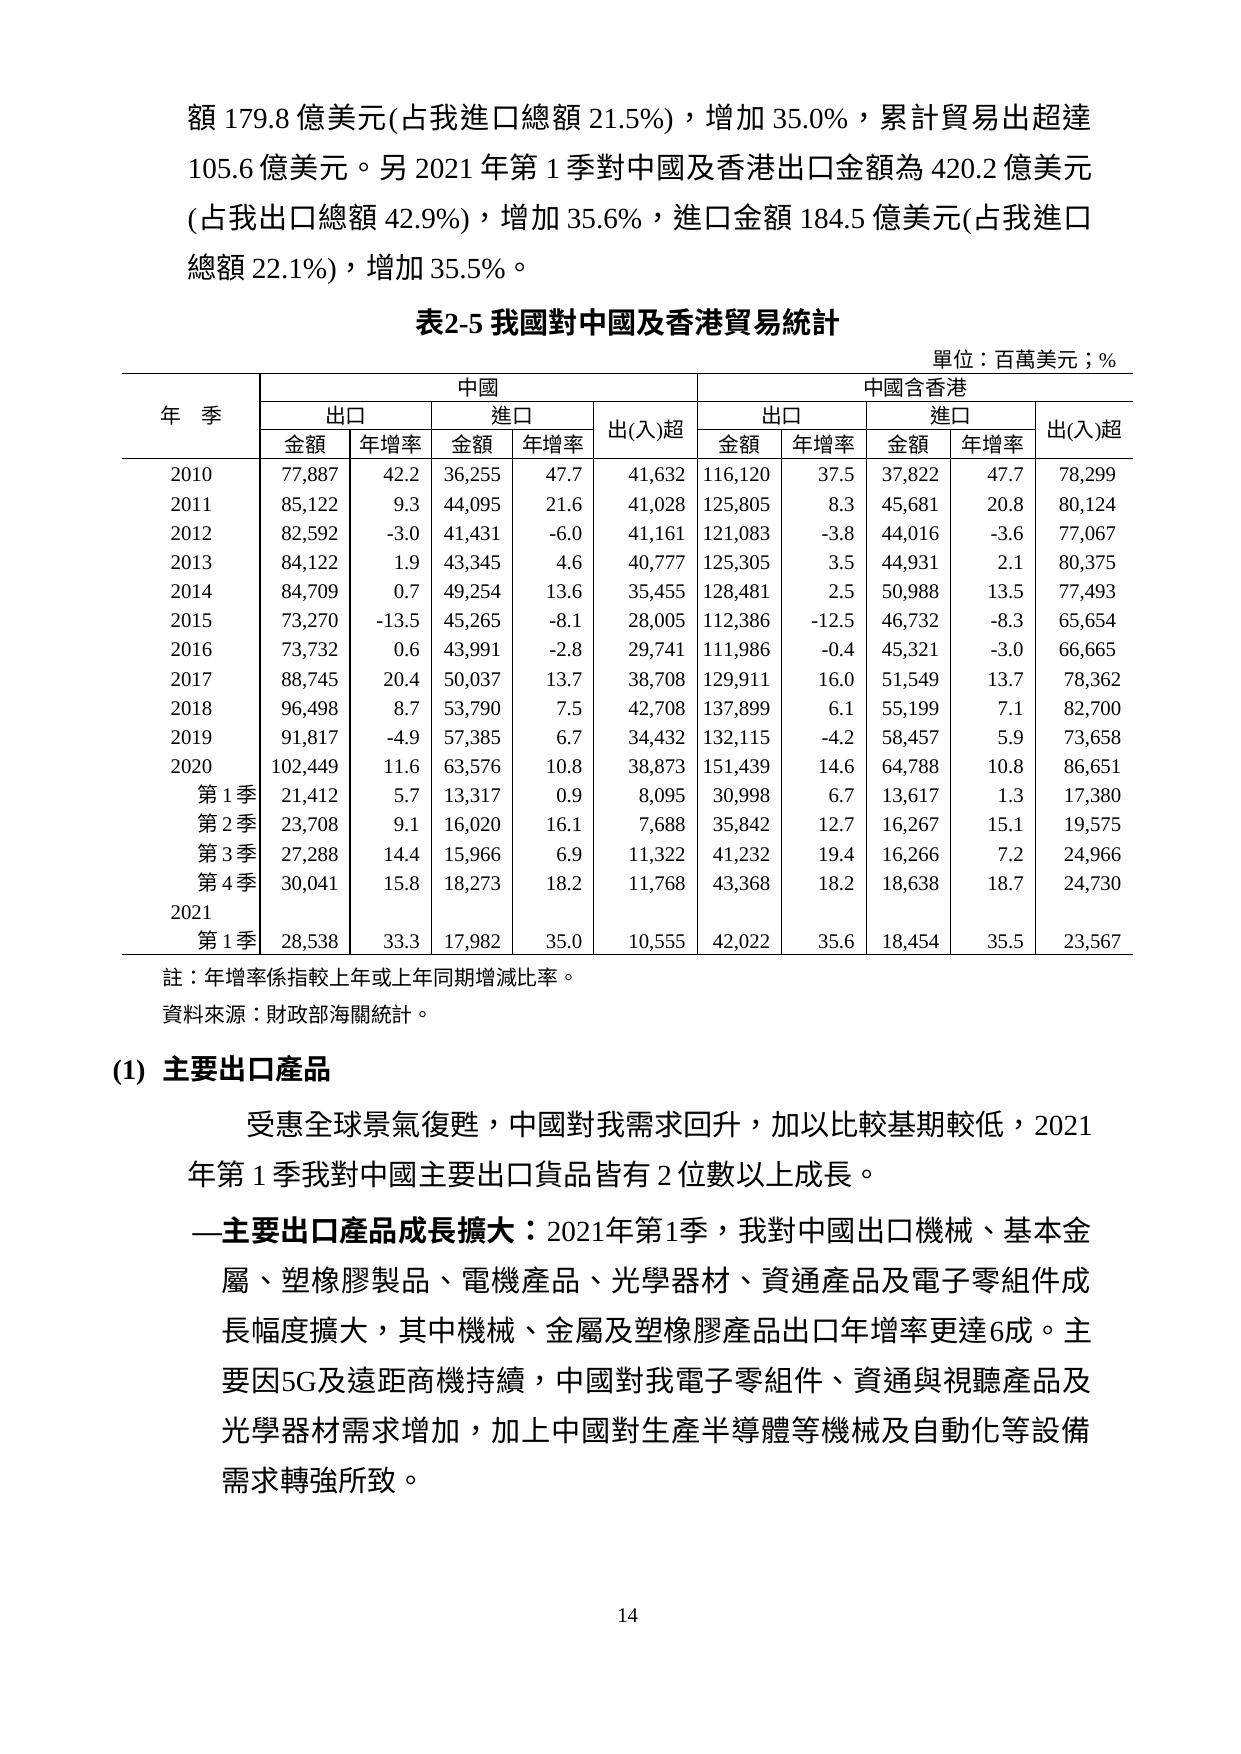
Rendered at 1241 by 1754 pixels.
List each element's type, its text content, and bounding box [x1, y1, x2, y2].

table_cell 年增率 [351, 430, 431, 457]
table_cell 2.5 [782, 575, 866, 604]
table_cell 41,232 [698, 838, 781, 867]
table_cell 14.6 [782, 750, 866, 779]
table_cell 132,115 [698, 721, 781, 750]
table_cell 第2季 [122, 809, 259, 838]
table_cell 6.1 [782, 692, 866, 721]
table_cell 15.1 [951, 809, 1035, 838]
table_cell -12.5 [782, 604, 866, 633]
table_cell 0.9 [513, 779, 593, 808]
table_cell [261, 896, 349, 925]
table_cell 金額 [261, 430, 349, 457]
table_cell 37,822 [867, 459, 950, 488]
table_cell 102,449 [261, 750, 349, 779]
table_cell [432, 896, 512, 925]
table_cell -2.8 [513, 634, 593, 663]
table_cell 10.8 [951, 750, 1035, 779]
table_cell 46,732 [867, 604, 950, 633]
table_cell 金額 [698, 430, 781, 457]
table_cell 82,592 [261, 517, 349, 546]
table_cell 43,991 [432, 634, 512, 663]
table_cell -3.8 [782, 517, 866, 546]
table_cell 18.2 [782, 867, 866, 896]
table_cell 43,345 [432, 546, 512, 575]
table_cell 16,020 [432, 809, 512, 838]
table_cell 44,095 [432, 488, 512, 517]
table_cell 1.9 [351, 546, 431, 575]
table_cell 77,493 [1036, 575, 1133, 604]
table_cell 45,265 [432, 604, 512, 633]
table_cell 2019 [122, 721, 259, 750]
table_cell 10.8 [513, 750, 593, 779]
table_cell 112,386 [698, 604, 781, 633]
table_cell 65,654 [1036, 604, 1133, 633]
table_cell 出口 [698, 402, 866, 429]
table_cell 第4季 [122, 867, 259, 896]
table_cell 35.0 [513, 925, 593, 954]
table_cell 129,911 [698, 663, 781, 692]
table_cell 55,199 [867, 692, 950, 721]
table_cell [594, 896, 697, 925]
table_cell -4.2 [782, 721, 866, 750]
table_cell 35,455 [594, 575, 697, 604]
table_cell 42,022 [698, 925, 781, 954]
table_cell 41,161 [594, 517, 697, 546]
table_cell 63,576 [432, 750, 512, 779]
table_cell 80,375 [1036, 546, 1133, 575]
table_cell 14.4 [351, 838, 431, 867]
table_header 中國 [261, 374, 697, 401]
table_cell 20.8 [951, 488, 1035, 517]
table_cell 19.4 [782, 838, 866, 867]
table_cell 58,457 [867, 721, 950, 750]
table_cell 44,931 [867, 546, 950, 575]
table_cell 96,498 [261, 692, 349, 721]
table_cell 7,688 [594, 809, 697, 838]
table_cell 2013 [122, 546, 259, 575]
table_cell 30,041 [261, 867, 349, 896]
table_cell 125,805 [698, 488, 781, 517]
table_cell 30,998 [698, 779, 781, 808]
table_cell 第1季 [122, 925, 259, 954]
table_cell 16.0 [782, 663, 866, 692]
table_cell [782, 896, 866, 925]
table_cell 出(入)超 [1036, 402, 1133, 457]
table_cell 23,708 [261, 809, 349, 838]
list 主要出口產品 [125, 1041, 1092, 1089]
table_cell 7.1 [951, 692, 1035, 721]
table_cell 21,412 [261, 779, 349, 808]
table_cell 86,651 [1036, 750, 1133, 779]
table_cell 10,555 [594, 925, 697, 954]
table_cell 3.5 [782, 546, 866, 575]
table_cell 73,270 [261, 604, 349, 633]
table_cell 84,709 [261, 575, 349, 604]
table_cell 35.5 [951, 925, 1035, 954]
table_cell 出口 [261, 402, 431, 429]
table_cell 80,124 [1036, 488, 1133, 517]
table_cell 57,385 [432, 721, 512, 750]
table_cell 77,067 [1036, 517, 1133, 546]
table_cell 45,321 [867, 634, 950, 663]
table_cell 21.6 [513, 488, 593, 517]
table_cell 33.3 [351, 925, 431, 954]
table_cell 19,575 [1036, 809, 1133, 838]
table_cell 42,708 [594, 692, 697, 721]
table_cell 20.4 [351, 663, 431, 692]
table_cell 出(入)超 [594, 402, 697, 457]
table_cell 16,266 [867, 838, 950, 867]
table_cell -8.3 [951, 604, 1035, 633]
table_cell 29,741 [594, 634, 697, 663]
table_cell 27,288 [261, 838, 349, 867]
table_cell 6.9 [513, 838, 593, 867]
table_cell 47.7 [951, 459, 1035, 488]
table_cell 28,005 [594, 604, 697, 633]
text 單位：百萬美元；% [212, 343, 1116, 373]
table_cell 50,037 [432, 663, 512, 692]
table_cell 88,745 [261, 663, 349, 692]
table_cell 金額 [432, 430, 512, 457]
table_cell 64,788 [867, 750, 950, 779]
table_cell -4.9 [351, 721, 431, 750]
table_cell 6.7 [782, 779, 866, 808]
table_cell 137,899 [698, 692, 781, 721]
table_cell 128,481 [698, 575, 781, 604]
table_cell 41,028 [594, 488, 697, 517]
table_cell 35,842 [698, 809, 781, 838]
table_cell 年增率 [782, 430, 866, 457]
table_cell -0.4 [782, 634, 866, 663]
table_cell [513, 896, 593, 925]
table_cell 84,122 [261, 546, 349, 575]
table_cell 78,299 [1036, 459, 1133, 488]
table_cell 78,362 [1036, 663, 1133, 692]
text 表2-5 我國對中國及香港貿易統計 [163, 295, 1092, 343]
table_cell 年增率 [951, 430, 1035, 457]
table_cell 50,988 [867, 575, 950, 604]
table_cell -6.0 [513, 517, 593, 546]
table_cell 2016 [122, 634, 259, 663]
table_cell 49,254 [432, 575, 512, 604]
table_cell 8,095 [594, 779, 697, 808]
table_cell 11,768 [594, 867, 697, 896]
table_cell 18,638 [867, 867, 950, 896]
table_cell [867, 896, 950, 925]
table_cell 85,122 [261, 488, 349, 517]
text 資料來源：財政部海關統計。 [162, 998, 1092, 1028]
table_cell 18.2 [513, 867, 593, 896]
table_cell 9.3 [351, 488, 431, 517]
table_cell 36,255 [432, 459, 512, 488]
table_cell 4.6 [513, 546, 593, 575]
table_cell 18,273 [432, 867, 512, 896]
table_cell 8.7 [351, 692, 431, 721]
table_cell 51,549 [867, 663, 950, 692]
table_cell 13.7 [951, 663, 1035, 692]
table_cell 125,305 [698, 546, 781, 575]
table_cell 進口 [432, 402, 593, 429]
table_header 年 季 [122, 374, 259, 457]
table_cell 2018 [122, 692, 259, 721]
table_cell 2020 [122, 750, 259, 779]
table_cell 91,817 [261, 721, 349, 750]
table_cell 17,380 [1036, 779, 1133, 808]
table_cell 7.5 [513, 692, 593, 721]
table_cell 73,658 [1036, 721, 1133, 750]
text —主要出口產品成長擴大：2021年第1季，我對中國出口機械、基本金屬、塑橡膠製品、電機產品、光學器材、資通產品及電子零組件成長幅度擴大，其中機械、金屬及塑橡膠產品出口年增率更達6成。主要因5G及遠距商機持續，中國對我電子零組件、資通與視聽產品及光學器材需求增加，加上中國對生產半導體等機械及自動化等設備需求轉強所致。 [192, 1201, 1092, 1501]
table_cell -3.0 [951, 634, 1035, 663]
table_cell 151,439 [698, 750, 781, 779]
table_cell 111,986 [698, 634, 781, 663]
table_cell 9.1 [351, 809, 431, 838]
table_cell 8.3 [782, 488, 866, 517]
text 註：年增率係指較上年或上年同期增減比率。 [162, 962, 1092, 992]
table_cell 11,322 [594, 838, 697, 867]
table_cell 28,538 [261, 925, 349, 954]
table_cell 6.7 [513, 721, 593, 750]
table_cell 38,873 [594, 750, 697, 779]
table_cell 2010 [122, 459, 259, 488]
table_cell 11.6 [351, 750, 431, 779]
table_cell 16,267 [867, 809, 950, 838]
table_header 中國含香港 [698, 374, 1133, 401]
table_cell 44,016 [867, 517, 950, 546]
table_cell [351, 896, 431, 925]
table_cell 45,681 [867, 488, 950, 517]
table_cell 13.6 [513, 575, 593, 604]
table_cell 1.3 [951, 779, 1035, 808]
table_cell 2017 [122, 663, 259, 692]
table_cell 77,887 [261, 459, 349, 488]
table_cell 38,708 [594, 663, 697, 692]
table_cell 53,790 [432, 692, 512, 721]
table_cell 15,966 [432, 838, 512, 867]
table_cell 0.7 [351, 575, 431, 604]
table_cell 42.2 [351, 459, 431, 488]
table_cell 17,982 [432, 925, 512, 954]
table_cell -3.6 [951, 517, 1035, 546]
table_cell [698, 896, 781, 925]
table_cell 13,317 [432, 779, 512, 808]
table_cell [1036, 896, 1133, 925]
table_cell 23,567 [1036, 925, 1133, 954]
table_cell 13,617 [867, 779, 950, 808]
table_cell -3.0 [351, 517, 431, 546]
table_cell 進口 [867, 402, 1035, 429]
table_cell [951, 896, 1035, 925]
text 額179.8億美元(占我進口總額21.5%)，增加35.0%，累計貿易出超達105.6億美元。另2021年第1季對中國及香港出口金額為420.2億美元(占我出口總額42.9%)，增加35.6%，進口金額184.5億美元(占我進口總額22.1%)，增加35.5%。 [187, 89, 1092, 289]
table_cell 34,432 [594, 721, 697, 750]
table_cell 第3季 [122, 838, 259, 867]
table_cell 18,454 [867, 925, 950, 954]
table_cell 第1季 [122, 779, 259, 808]
table_cell 13.5 [951, 575, 1035, 604]
table_cell 37.5 [782, 459, 866, 488]
table_cell 2014 [122, 575, 259, 604]
table_cell 40,777 [594, 546, 697, 575]
table_cell -8.1 [513, 604, 593, 633]
table_cell 2011 [122, 488, 259, 517]
table_cell 5.7 [351, 779, 431, 808]
table_cell 18.7 [951, 867, 1035, 896]
table_cell 2012 [122, 517, 259, 546]
table_cell 121,083 [698, 517, 781, 546]
table_cell 24,730 [1036, 867, 1133, 896]
table_cell 16.1 [513, 809, 593, 838]
table_cell 47.7 [513, 459, 593, 488]
table_cell 43,368 [698, 867, 781, 896]
table_cell 2.1 [951, 546, 1035, 575]
table_cell 年增率 [513, 430, 593, 457]
table_cell 116,120 [698, 459, 781, 488]
table_cell 2021 [122, 896, 259, 925]
table_cell 7.2 [951, 838, 1035, 867]
table_cell 2015 [122, 604, 259, 633]
table_cell -13.5 [351, 604, 431, 633]
table_cell 13.7 [513, 663, 593, 692]
table_cell 15.8 [351, 867, 431, 896]
table_cell 66,665 [1036, 634, 1133, 663]
table_cell 41,431 [432, 517, 512, 546]
table_cell 24,966 [1036, 838, 1133, 867]
table_cell 12.7 [782, 809, 866, 838]
table_cell 41,632 [594, 459, 697, 488]
table_cell 35.6 [782, 925, 866, 954]
table_cell 0.6 [351, 634, 431, 663]
text 受惠全球景氣復甦，中國對我需求回升，加以比較基期較低，2021年第1季我對中國主要出口貨品皆有2位數以上成長。 [187, 1095, 1092, 1195]
table_cell 5.9 [951, 721, 1035, 750]
table_cell 73,732 [261, 634, 349, 663]
table_cell 82,700 [1036, 692, 1133, 721]
table_cell 金額 [867, 430, 950, 457]
